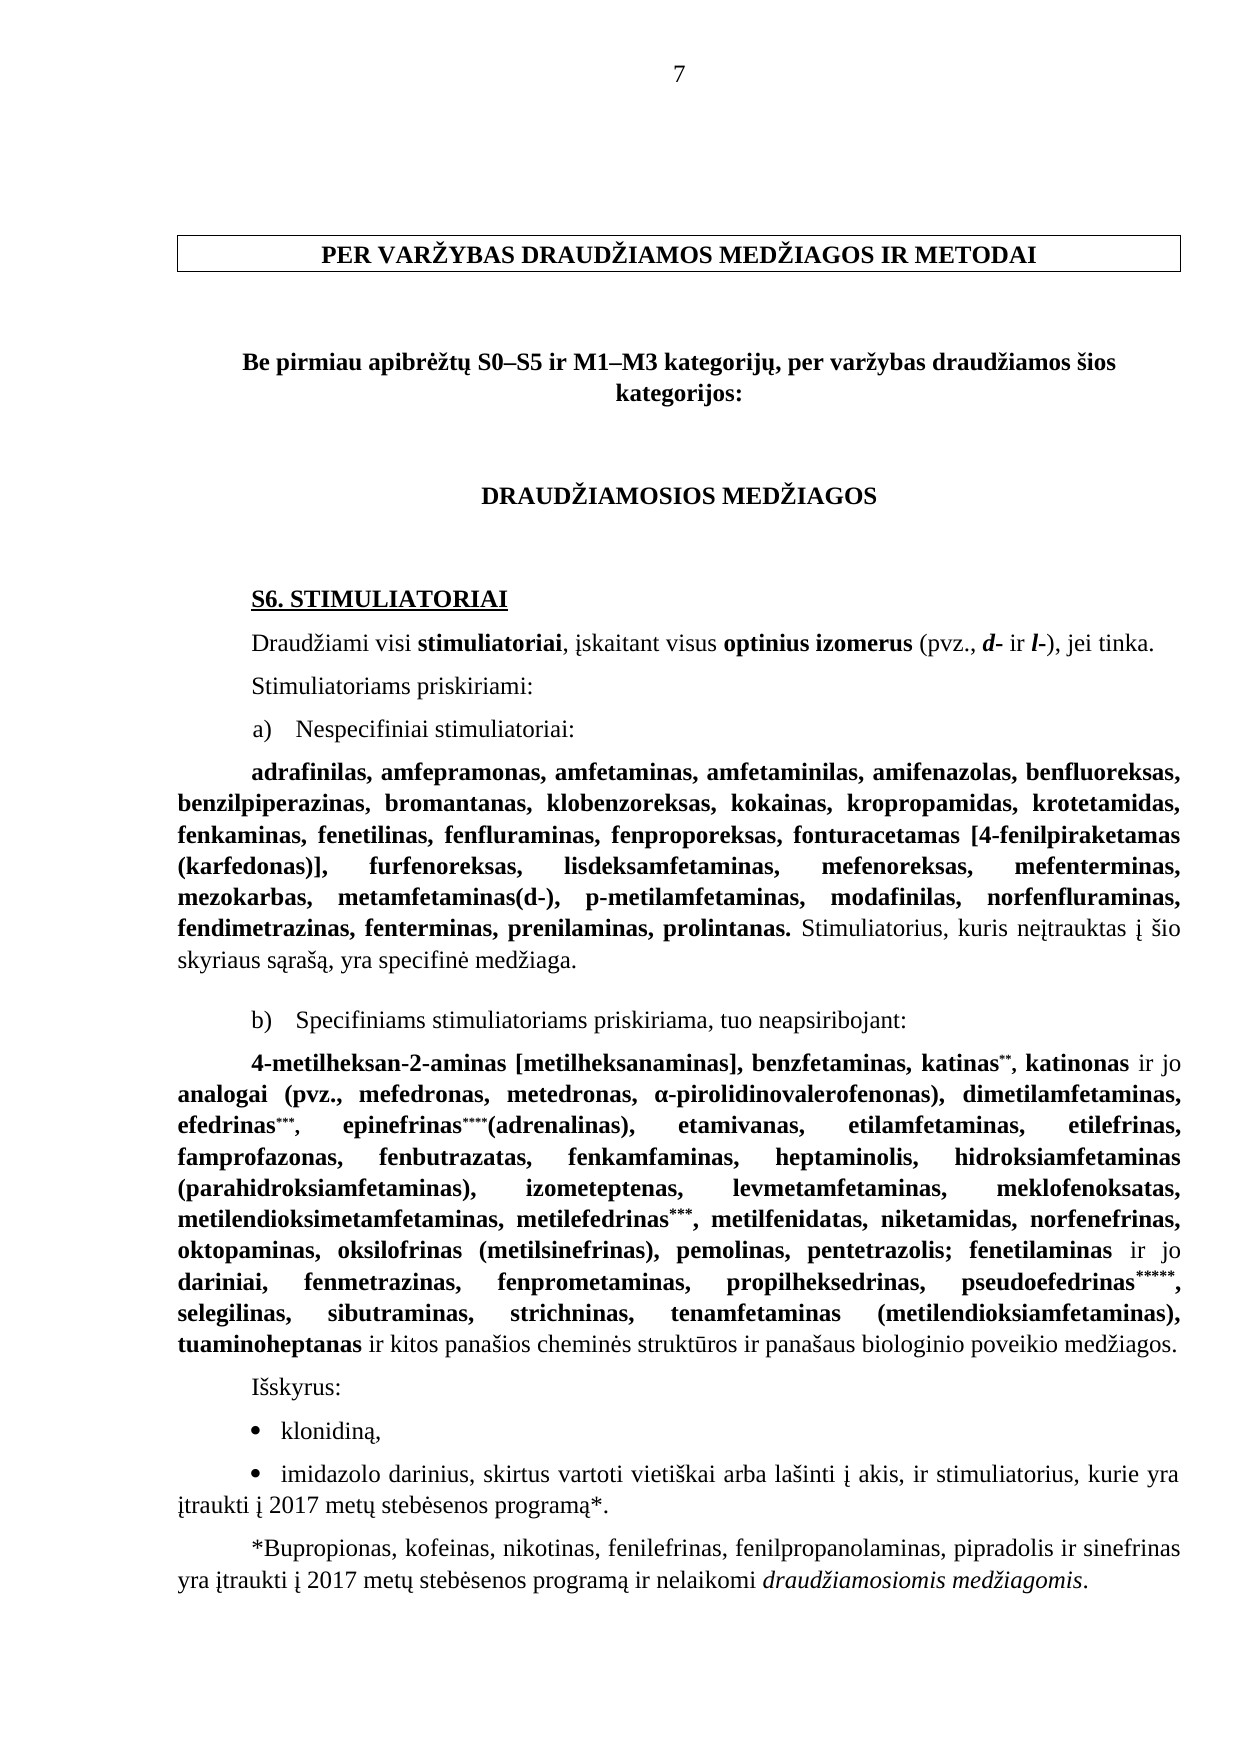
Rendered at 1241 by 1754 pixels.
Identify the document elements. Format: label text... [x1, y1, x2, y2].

text Be pirmiau apibrėžtų S0–S5 ir M1–M3 kategorijų, per varžybas draudžiamos šios kategorijos: [177, 344, 1181, 407]
text S6. STIMULIATORIAI [177, 582, 1181, 613]
text Stimuliatoriams priskiriami: [177, 668, 1181, 699]
text  klonidiną, [177, 1413, 1181, 1444]
text DRAUDŽIAMOSIOS MEDŽIAGOS [177, 479, 1181, 510]
text *Bupropionas, kofeinas, nikotinas, fenilefrinas, fenilpropanolaminas, pipradolis ir sinefrinas yra įtraukti į 2017 metų stebėsenos programą ir nelaikomi draudžiamosiomis medžiagomis. [177, 1531, 1181, 1593]
text  imidazolo darinius, skirtus vartoti vietiškai arba lašinti į akis, ir stimuliatorius, kurie yra įtraukti į 2017 metų stebėsenos programą*. [177, 1456, 1181, 1519]
text 4-metilheksan-2-aminas [metilheksanaminas], benzfetaminas, katinas**, katinonas ir jo analogai (pvz., mefedronas, metedronas, α-pirolidinovalerofenonas), dimetilamfetaminas, efedrinas***, epinefrinas****(adrenalinas), etamivanas, etilamfetaminas, etilefrinas, famprofazonas, fenbutrazatas, fenkamfaminas, heptaminolis, hidroksiamfetaminas (parahidroksiamfetaminas), izometeptenas, levmetamfetaminas, meklofenoksatas, metilendioksimetamfetaminas, metilefedrinas***, metilfenidatas, niketamidas, norfenefrinas, oktopaminas, oksilofrinas (metilsinefrinas), pemolinas, pentetrazolis; fenetilaminas ir jo dariniai, fenmetrazinas, fenprometaminas, propilheksedrinas, pseudoefedrinas*****, selegilinas, sibutraminas, strichninas, tenamfetaminas (metilendioksiamfetaminas), tuaminoheptanas ir kitos panašios cheminės struktūros ir panašaus biologinio poveikio medžiagos. [177, 1046, 1181, 1358]
text PER VARŽYBAS DRAUDŽIAMOS MEDŽIAGOS IR METODAI [178, 236, 1180, 271]
text a) Nespecifiniai stimuliatoriai: [252, 712, 1181, 743]
text b) Specifiniams stimuliatoriams priskiriama, tuo neapsiribojant: [215, 1002, 1181, 1033]
text Išskyrus: [177, 1370, 1181, 1401]
text Draudžiami visi stimuliatoriai, įskaitant visus optinius izomerus (pvz., d- ir l-), jei tinka. [177, 625, 1181, 656]
text adrafinilas, amfepramonas, amfetaminas, amfetaminilas, amifenazolas, benfluoreksas, benzilpiperazinas, bromantanas, klobenzoreksas, kokainas, kropropamidas, krotetamidas, fenkaminas, fenetilinas, fenfluraminas, fenproporeksas, fonturacetamas [4-fenilpiraketamas (karfedonas)], furfenoreksas, lisdeksamfetaminas, mefenoreksas, mefenterminas, mezokarbas, metamfetaminas(d-), p-metilamfetaminas, modafinilas, norfenfluraminas, fendimetrazinas, fenterminas, prenilaminas, prolintanas. Stimuliatorius, kuris neįtrauktas į šio skyriaus sąrašą, yra specifinė medžiaga. [177, 755, 1181, 973]
